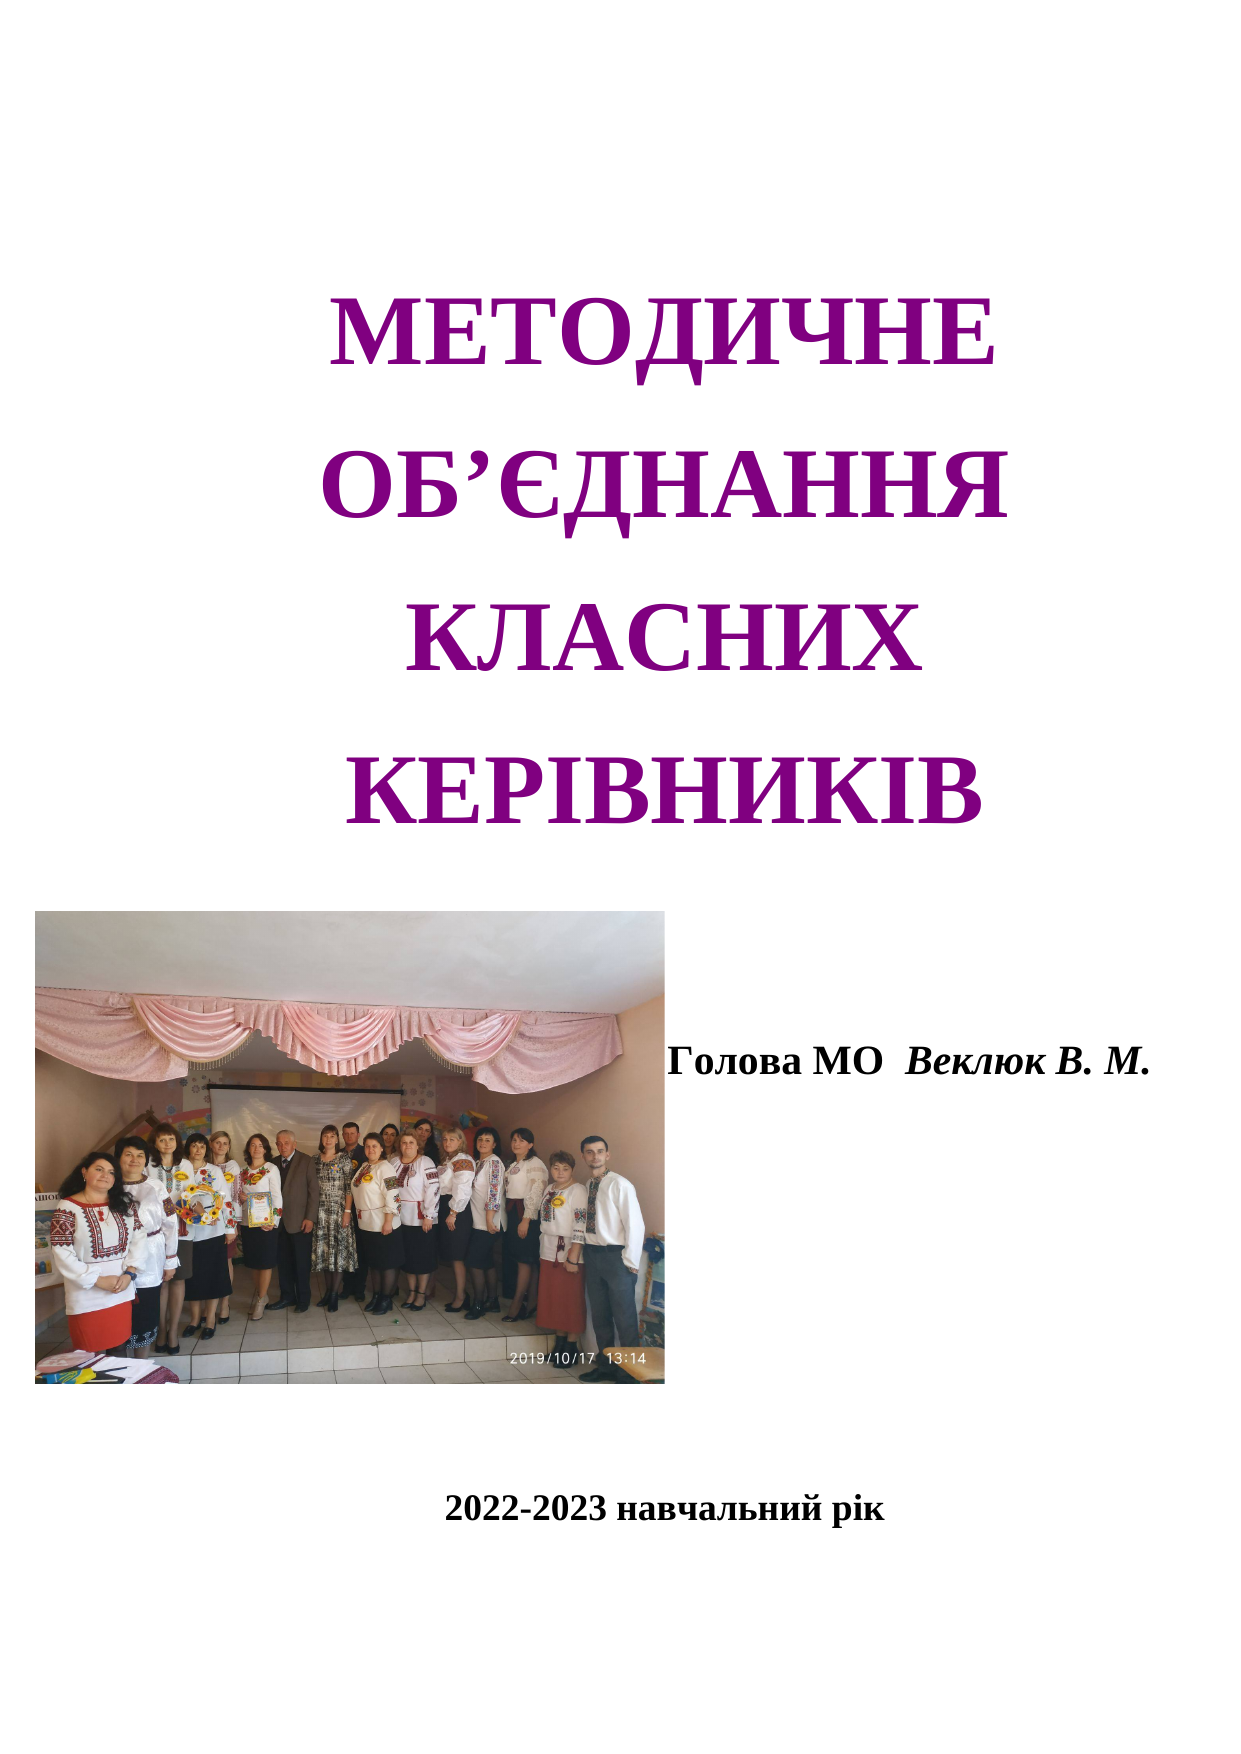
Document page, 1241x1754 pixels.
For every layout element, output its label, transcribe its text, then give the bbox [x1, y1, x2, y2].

text КЕРІВНИКІВ [177, 730, 1152, 845]
text Голова МО Веклюк В. М. [665, 1035, 1152, 1083]
text МЕТОДИЧНЕ [177, 271, 1152, 386]
picture [35, 911, 665, 1384]
text 2022-2023 навчальний рік [177, 1485, 1152, 1528]
text КЛАСНИХ [177, 577, 1152, 692]
text ОБ’ЄДНАННЯ [177, 424, 1152, 539]
